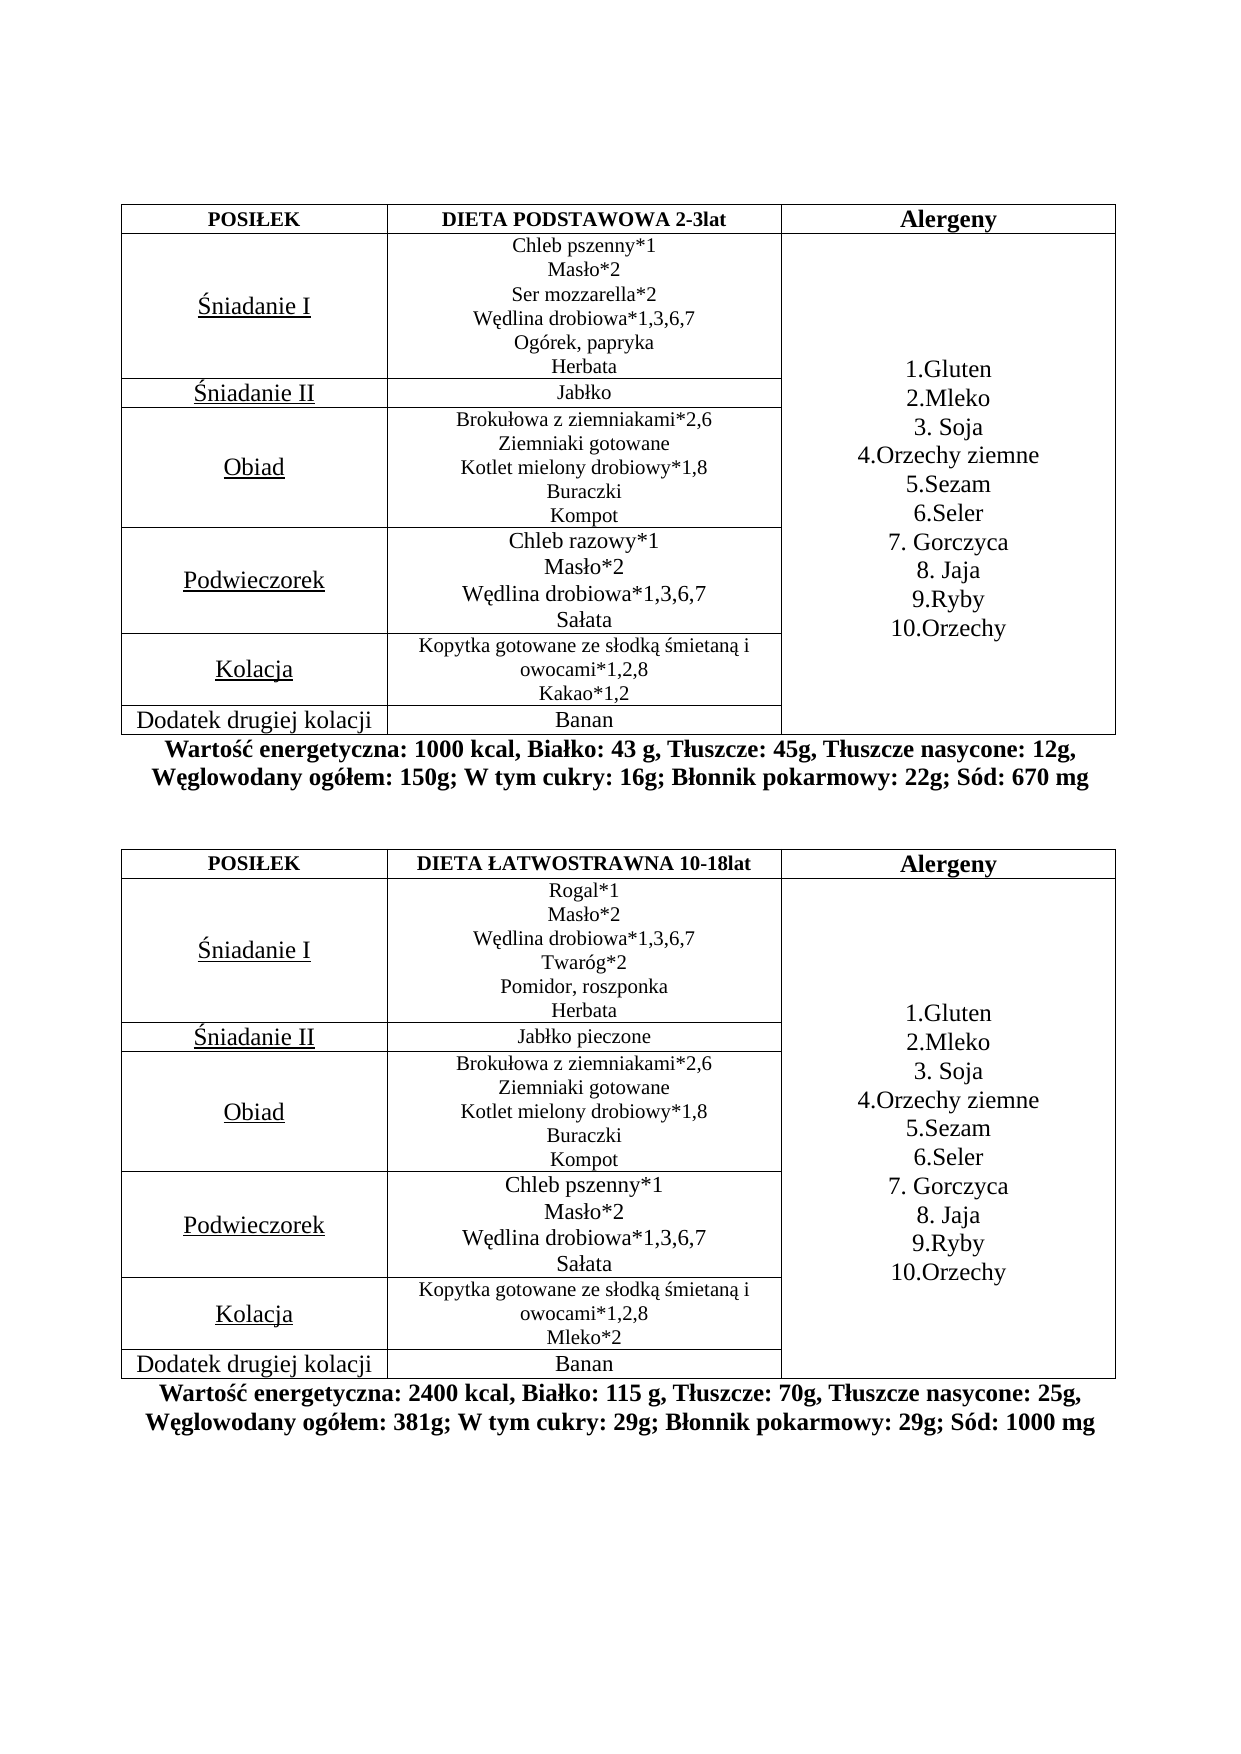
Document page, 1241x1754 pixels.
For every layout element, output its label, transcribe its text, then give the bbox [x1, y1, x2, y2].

table_cell Dodatek drugiej kolacji [122, 706, 387, 734]
table_cell Kopytka gotowane ze słodką śmietaną i owocami*1,2,8 Kakao*1,2 [388, 634, 781, 705]
table_cell Chleb razowy*1 Masło*2 Wędlina drobiowa*1,3,6,7 Sałata [388, 528, 781, 632]
table_cell Brokułowa z ziemniakami*2,6 Ziemniaki gotowane Kotlet mielony drobiowy*1,8 Buraczki Kompot [388, 1052, 781, 1171]
table_cell Jabłko [388, 379, 781, 407]
table_cell 1.Gluten 2.Mleko 3. Soja 4.Orzechy ziemne 5.Sezam 6.Seler 7. Gorczyca 8. Jaja 9.Ryby 10.Orzechy [782, 879, 1115, 1378]
table_header POSIŁEK [122, 850, 387, 878]
table_cell Dodatek drugiej kolacji [122, 1350, 387, 1378]
table_header POSIŁEK [122, 205, 387, 233]
table_header Alergeny [782, 205, 1115, 233]
table_cell Śniadanie I [122, 234, 387, 378]
table_cell Chleb pszenny*1 Masło*2 Ser mozzarella*2 Wędlina drobiowa*1,3,6,7 Ogórek, papryka Herbata [388, 234, 781, 378]
table_cell Podwieczorek [122, 528, 387, 632]
table_cell Obiad [122, 408, 387, 527]
table_cell Podwieczorek [122, 1172, 387, 1277]
table_cell Obiad [122, 1052, 387, 1171]
table_cell Jabłko pieczone [388, 1023, 781, 1051]
table_cell Śniadanie II [122, 1023, 387, 1051]
table_header Alergeny [782, 850, 1115, 878]
text Wartość energetyczna: 1000 kcal, Białko: 43 g, Tłuszcze: 45g, Tłuszcze nasycone: 12g, Węglowodany ogółem: 150g; W tym cukry: 16g; Błonnik pokarmowy: 22g; Sód: 670 mg [118, 734, 1122, 791]
table_cell Banan [388, 706, 781, 734]
table_cell 1.Gluten 2.Mleko 3. Soja 4.Orzechy ziemne 5.Sezam 6.Seler 7. Gorczyca 8. Jaja 9.Ryby 10.Orzechy [782, 234, 1115, 734]
table_cell Rogal*1 Masło*2 Wędlina drobiowa*1,3,6,7 Twaróg*2 Pomidor, roszponka Herbata [388, 879, 781, 1022]
text Wartość energetyczna: 2400 kcal, Białko: 115 g, Tłuszcze: 70g, Tłuszcze nasycone: 25g, Węglowodany ogółem: 381g; W tym cukry: 29g; Błonnik pokarmowy: 29g; Sód: 1000 mg [118, 1378, 1122, 1436]
table_header DIETA PODSTAWOWA 2-3lat [388, 205, 781, 233]
table_cell Śniadanie II [122, 379, 387, 407]
table_cell Śniadanie I [122, 879, 387, 1022]
table_cell Kolacja [122, 634, 387, 705]
table_cell Brokułowa z ziemniakami*2,6 Ziemniaki gotowane Kotlet mielony drobiowy*1,8 Buraczki Kompot [388, 408, 781, 527]
table_cell Banan [388, 1350, 781, 1378]
table_cell Kolacja [122, 1278, 387, 1349]
table_header DIETA ŁATWOSTRAWNA 10-18lat [388, 850, 781, 878]
table_cell Chleb pszenny*1 Masło*2 Wędlina drobiowa*1,3,6,7 Sałata [388, 1172, 781, 1277]
table_cell Kopytka gotowane ze słodką śmietaną i owocami*1,2,8 Mleko*2 [388, 1278, 781, 1349]
